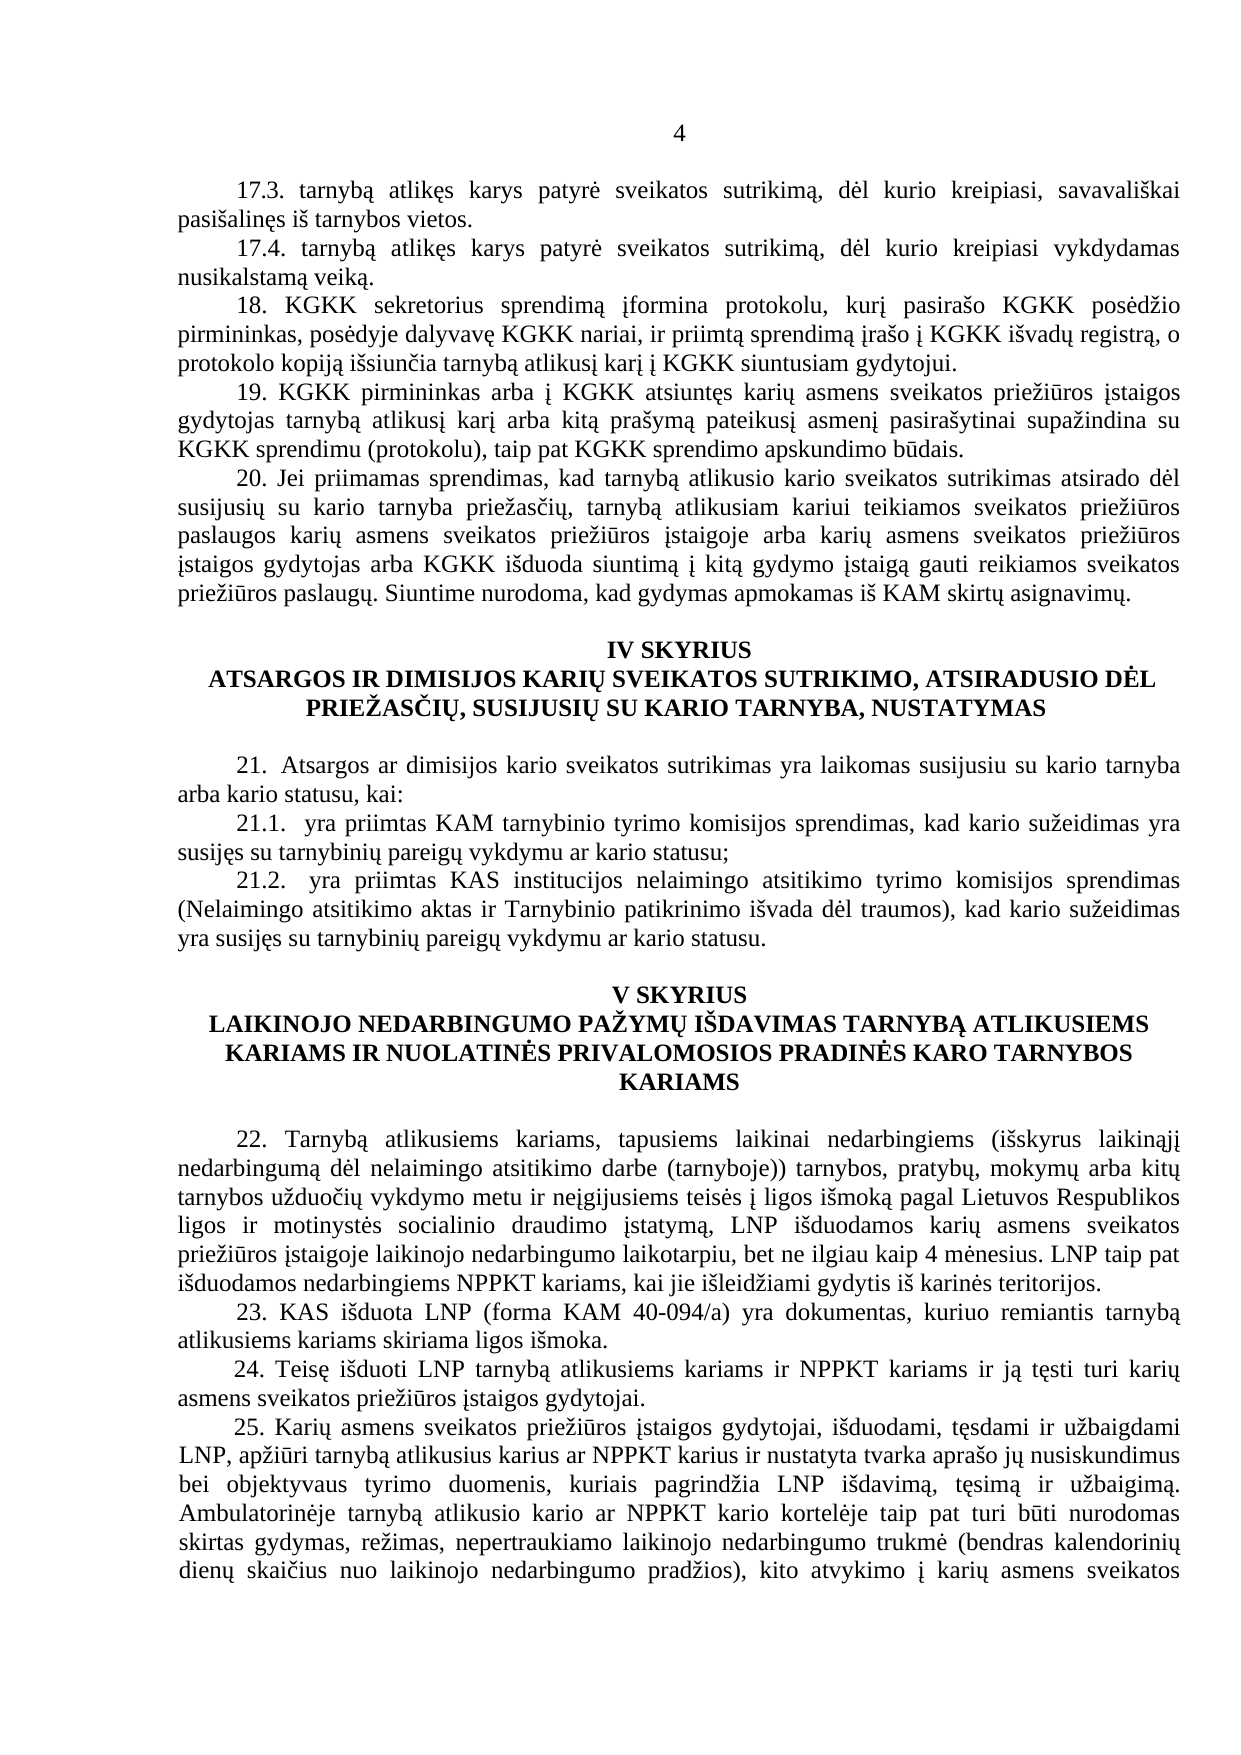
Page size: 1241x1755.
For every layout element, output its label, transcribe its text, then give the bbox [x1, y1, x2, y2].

text LAIKINOJO NEDARBINGUMO PAŽYMŲ IŠDAVIMAS TARNYBĄ ATLIKUSIEMS KARIAMS IR NUOLATINĖS PRIVALOMOSIOS PRADINĖS KARO TARNYBOS KARIAMS [177, 1009, 1181, 1096]
text 19. KGKK pirmininkas arba į KGKK atsiuntęs karių asmens sveikatos priežiūros įstaigos gydytojas tarnybą atlikusį karį arba kitą prašymą pateikusį asmenį pasirašytinai supažindina su KGKK sprendimu (protokolu), taip pat KGKK sprendimo apskundimo būdais. [177, 377, 1181, 463]
text 17.4. tarnybą atlikęs karys patyrė sveikatos sutrikimą, dėl kurio kreipiasi vykdydamas nusikalstamą veiką. [177, 233, 1181, 291]
text 25. Karių asmens sveikatos priežiūros įstaigos gydytojai, išduodami, tęsdami ir užbaigdami LNP, apžiūri tarnybą atlikusius karius ar NPPKT karius ir nustatyta tvarka aprašo jų nusiskundimus bei objektyvaus tyrimo duomenis, kuriais pagrindžia LNP išdavimą, tęsimą ir užbaigimą. Ambulatorinėje tarnybą atlikusio kario ar NPPKT kario kortelėje taip pat turi būti nurodomas skirtas gydymas, režimas, nepertraukiamo laikinojo nedarbingumo trukmė (bendras kalendorinių dienų skaičius nuo laikinojo nedarbingumo pradžios), kito atvykimo į karių asmens sveikatos [179, 1412, 1181, 1584]
text 18. KGKK sekretorius sprendimą įformina protokolu, kurį pasirašo KGKK posėdžio pirmininkas, posėdyje dalyvavę KGKK nariai, ir priimtą sprendimą įrašo į KGKK išvadų registrą, o protokolo kopiją išsiunčia tarnybą atlikusį karį į KGKK siuntusiam gydytojui. [177, 291, 1181, 377]
text 23. KAS išduota LNP (forma KAM 40-094/a) yra dokumentas, kuriuo remiantis tarnybą atlikusiems kariams skiriama ligos išmoka. [177, 1297, 1181, 1354]
text 17.3. tarnybą atlikęs karys patyrė sveikatos sutrikimą, dėl kurio kreipiasi, savavališkai pasišalinęs iš tarnybos vietos. [177, 176, 1181, 233]
text 21.1. yra priimtas KAM tarnybinio tyrimo komisijos sprendimas, kad kario sužeidimas yra susijęs su tarnybinių pareigų vykdymu ar kario statusu; [177, 808, 1181, 866]
text 20. Jei priimamas sprendimas, kad tarnybą atlikusio kario sveikatos sutrikimas atsirado dėl susijusių su kario tarnyba priežasčių, tarnybą atlikusiam kariui teikiamos sveikatos priežiūros paslaugos karių asmens sveikatos priežiūros įstaigoje arba karių asmens sveikatos priežiūros įstaigos gydytojas arba KGKK išduoda siuntimą į kitą gydymo įstaigą gauti reikiamos sveikatos priežiūros paslaugų. Siuntime nurodoma, kad gydymas apmokamas iš KAM skirtų asignavimų. [177, 463, 1181, 607]
text V SKYRIUS [177, 981, 1181, 1009]
text ATSARGOS IR DIMISIJOS KARIŲ SVEIKATOS SUTRIKIMO, ATSIRADUSIO DĖL PRIEŽASČIŲ, SUSIJUSIŲ SU KARIO TARNYBA, NUSTATYMAS [177, 664, 1181, 722]
text 22. Tarnybą atlikusiems kariams, tapusiems laikinai nedarbingiems (išskyrus laikinąjį nedarbingumą dėl nelaimingo atsitikimo darbe (tarnyboje)) tarnybos, pratybų, mokymų arba kitų tarnybos užduočių vykdymo metu ir neįgijusiems teisės į ligos išmoką pagal Lietuvos Respublikos ligos ir motinystės socialinio draudimo įstatymą, LNP išduodamos karių asmens sveikatos priežiūros įstaigoje laikinojo nedarbingumo laikotarpiu, bet ne ilgiau kaip 4 mėnesius. LNP taip pat išduodamos nedarbingiems NPPKT kariams, kai jie išleidžiami gydytis iš karinės teritorijos. [177, 1124, 1181, 1297]
text 21.2. yra priimtas KAS institucijos nelaimingo atsitikimo tyrimo komisijos sprendimas (Nelaimingo atsitikimo aktas ir Tarnybinio patikrinimo išvada dėl traumos), kad kario sužeidimas yra susijęs su tarnybinių pareigų vykdymu ar kario statusu. [177, 866, 1181, 952]
text IV SKYRIUS [177, 636, 1181, 664]
text 21. Atsargos ar dimisijos kario sveikatos sutrikimas yra laikomas susijusiu su kario tarnyba arba kario statusu, kai: [177, 751, 1181, 808]
text 24. Teisę išduoti LNP tarnybą atlikusiems kariams ir NPPKT kariams ir ją tęsti turi karių asmens sveikatos priežiūros įstaigos gydytojai. [177, 1354, 1181, 1412]
